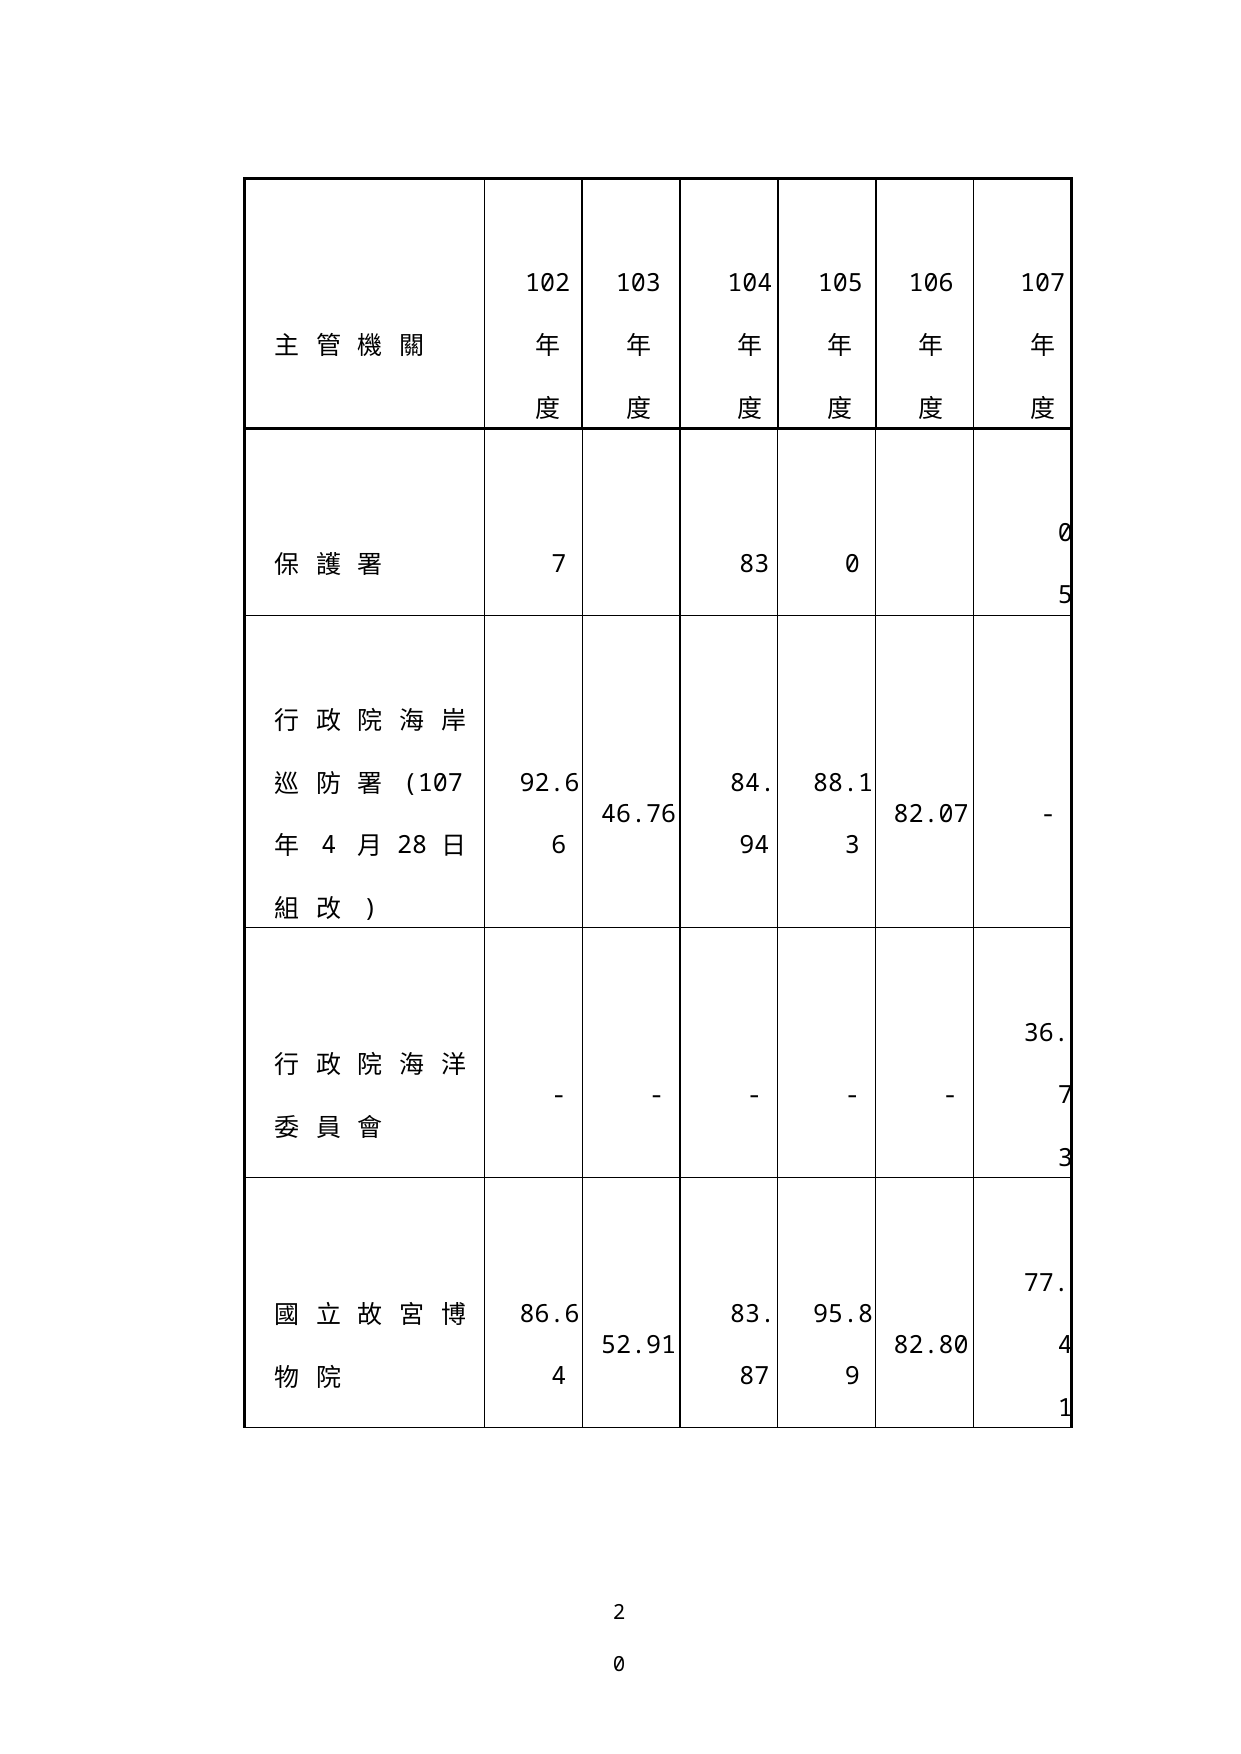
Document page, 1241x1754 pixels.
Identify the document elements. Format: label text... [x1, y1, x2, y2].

table_cell 95.89 [778, 1178, 875, 1427]
table_cell 84.94 [681, 616, 777, 927]
table_cell 保護署 [246, 430, 484, 615]
table_cell 36.73 [974, 928, 1070, 1177]
table_cell 7 [485, 430, 582, 615]
table_cell - [876, 928, 973, 1177]
table_cell [876, 430, 973, 615]
table_header 主管機關 [246, 180, 484, 427]
table_cell - [485, 928, 582, 1177]
table_header 104年度 [681, 180, 777, 427]
table_cell 86.64 [485, 1178, 582, 1427]
table_header 106年度 [877, 180, 973, 427]
table_cell 0 [778, 430, 875, 615]
table_cell 05 [974, 430, 1070, 615]
table_cell - [974, 616, 1070, 927]
table_cell 83.87 [681, 1178, 777, 1427]
table_header 102年度 [485, 180, 581, 427]
table_cell 92.66 [485, 616, 582, 927]
table_cell 82.80 [876, 1178, 973, 1427]
table_cell - [681, 928, 777, 1177]
table_cell 82.07 [876, 616, 973, 927]
table_cell - [583, 928, 679, 1177]
table_header 105年度 [779, 180, 875, 427]
table_cell 行政院海洋委員會 [246, 928, 484, 1177]
table_cell 88.13 [778, 616, 875, 927]
table_header 103年度 [583, 180, 679, 427]
table_cell - [778, 928, 875, 1177]
table_cell 77.41 [974, 1178, 1070, 1427]
table_cell 46.76 [583, 616, 679, 927]
table_cell 83 [681, 430, 777, 615]
table_cell [583, 430, 679, 615]
table_cell 行政院海岸巡防署(107年4月28日組改) [246, 616, 484, 927]
table_cell 52.91 [583, 1178, 679, 1427]
table_cell 國立故宮博物院 [246, 1178, 484, 1427]
table_header 107年度 [974, 180, 1070, 427]
